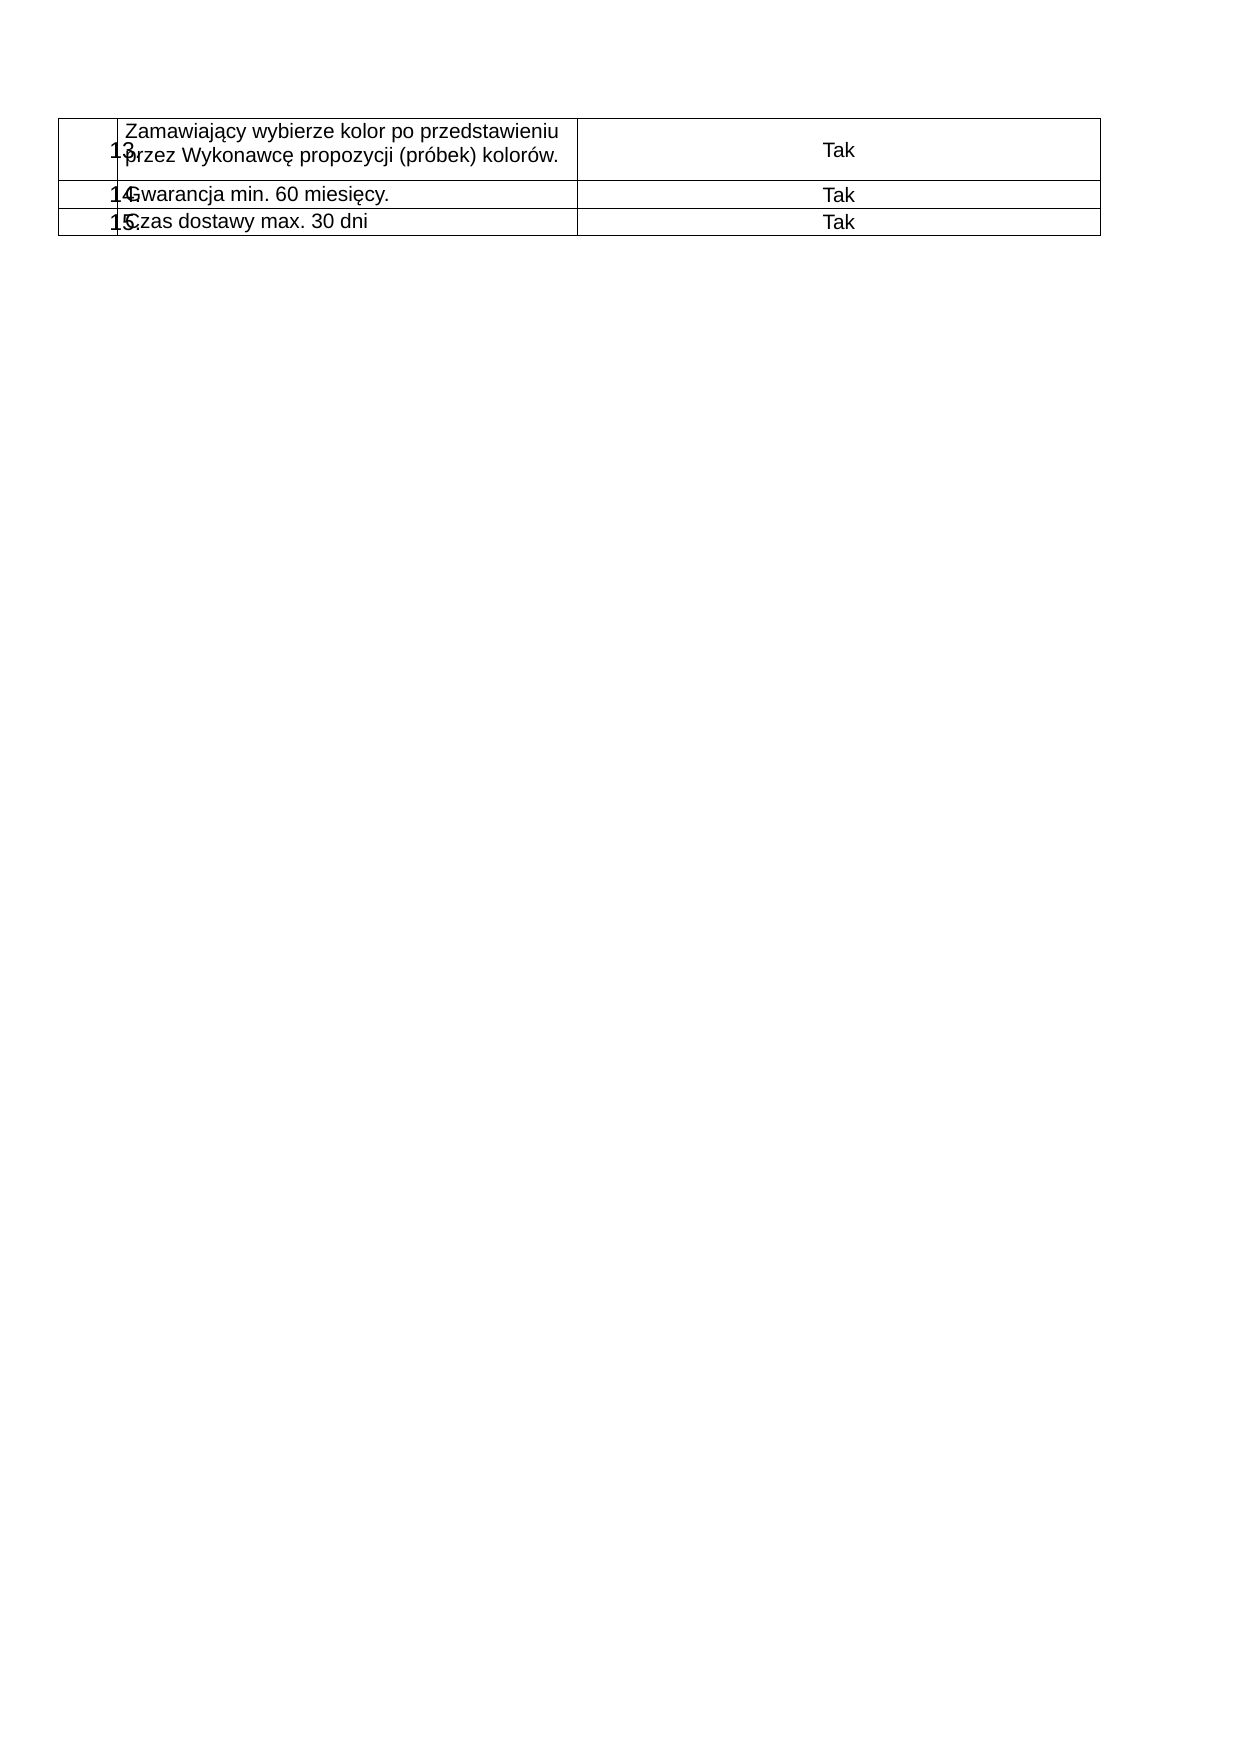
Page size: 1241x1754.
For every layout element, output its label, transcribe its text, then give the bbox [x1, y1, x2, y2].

table_cell [59, 181, 117, 208]
table_cell Zamawiający wybierze kolor po przedstawieniu przez Wykonawcę propozycji (próbek) kolorów. [118, 119, 577, 180]
table_cell Tak [578, 119, 1100, 180]
table_cell Tak [578, 181, 1100, 208]
table_cell Czas dostawy max. 30 dni [118, 209, 577, 235]
table_cell [59, 119, 117, 180]
table_cell Tak [578, 209, 1100, 235]
table_cell Gwarancja min. 60 miesięcy. [118, 181, 577, 208]
table_cell [59, 209, 117, 235]
